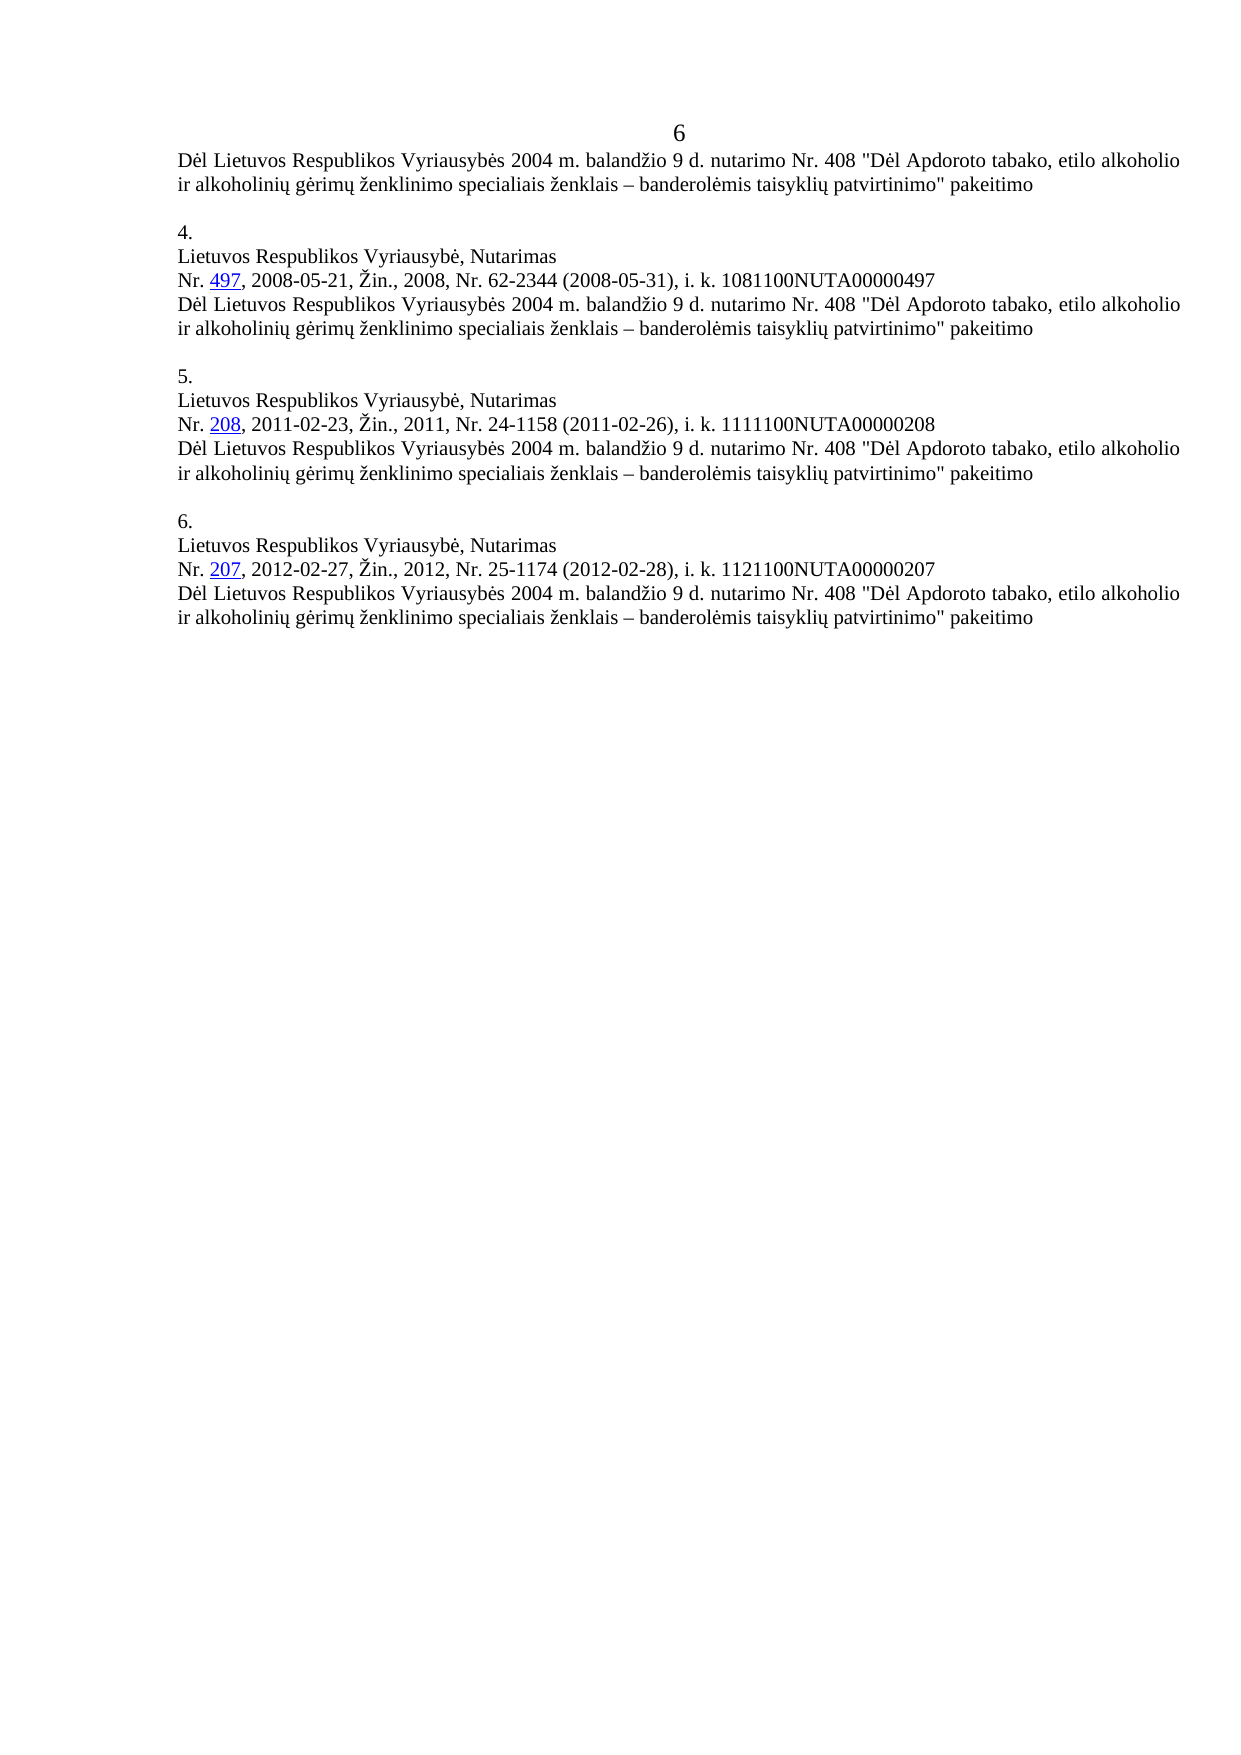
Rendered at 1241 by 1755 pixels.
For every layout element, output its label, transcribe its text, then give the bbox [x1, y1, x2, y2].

text 4. [177, 220, 1181, 244]
text Nr. 497, 2008-05-21, Žin., 2008, Nr. 62-2344 (2008-05-31), i. k. 1081100NUTA00000497 [177, 268, 1181, 292]
text Dėl Lietuvos Respublikos Vyriausybės 2004 m. balandžio 9 d. nutarimo Nr. 408 "Dėl Apdoroto tabako, etilo alkoholio ir alkoholinių gėrimų ženklinimo specialiais ženklais – banderolėmis taisyklių patvirtinimo" pakeitimo [177, 436, 1181, 484]
text Nr. 208, 2011-02-23, Žin., 2011, Nr. 24-1158 (2011-02-26), i. k. 1111100NUTA00000208 [177, 412, 1181, 436]
text Dėl Lietuvos Respublikos Vyriausybės 2004 m. balandžio 9 d. nutarimo Nr. 408 "Dėl Apdoroto tabako, etilo alkoholio ir alkoholinių gėrimų ženklinimo specialiais ženklais – banderolėmis taisyklių patvirtinimo" pakeitimo [177, 148, 1181, 196]
text Dėl Lietuvos Respublikos Vyriausybės 2004 m. balandžio 9 d. nutarimo Nr. 408 "Dėl Apdoroto tabako, etilo alkoholio ir alkoholinių gėrimų ženklinimo specialiais ženklais – banderolėmis taisyklių patvirtinimo" pakeitimo [177, 292, 1181, 340]
text 6. [177, 508, 1181, 533]
text Dėl Lietuvos Respublikos Vyriausybės 2004 m. balandžio 9 d. nutarimo Nr. 408 "Dėl Apdoroto tabako, etilo alkoholio ir alkoholinių gėrimų ženklinimo specialiais ženklais – banderolėmis taisyklių patvirtinimo" pakeitimo [177, 581, 1181, 629]
text Nr. 207, 2012-02-27, Žin., 2012, Nr. 25-1174 (2012-02-28), i. k. 1121100NUTA00000207 [177, 557, 1181, 581]
text 5. [177, 364, 1181, 388]
text Lietuvos Respublikos Vyriausybė, Nutarimas [177, 533, 1181, 557]
text Lietuvos Respublikos Vyriausybė, Nutarimas [177, 244, 1181, 268]
text Lietuvos Respublikos Vyriausybė, Nutarimas [177, 388, 1181, 412]
